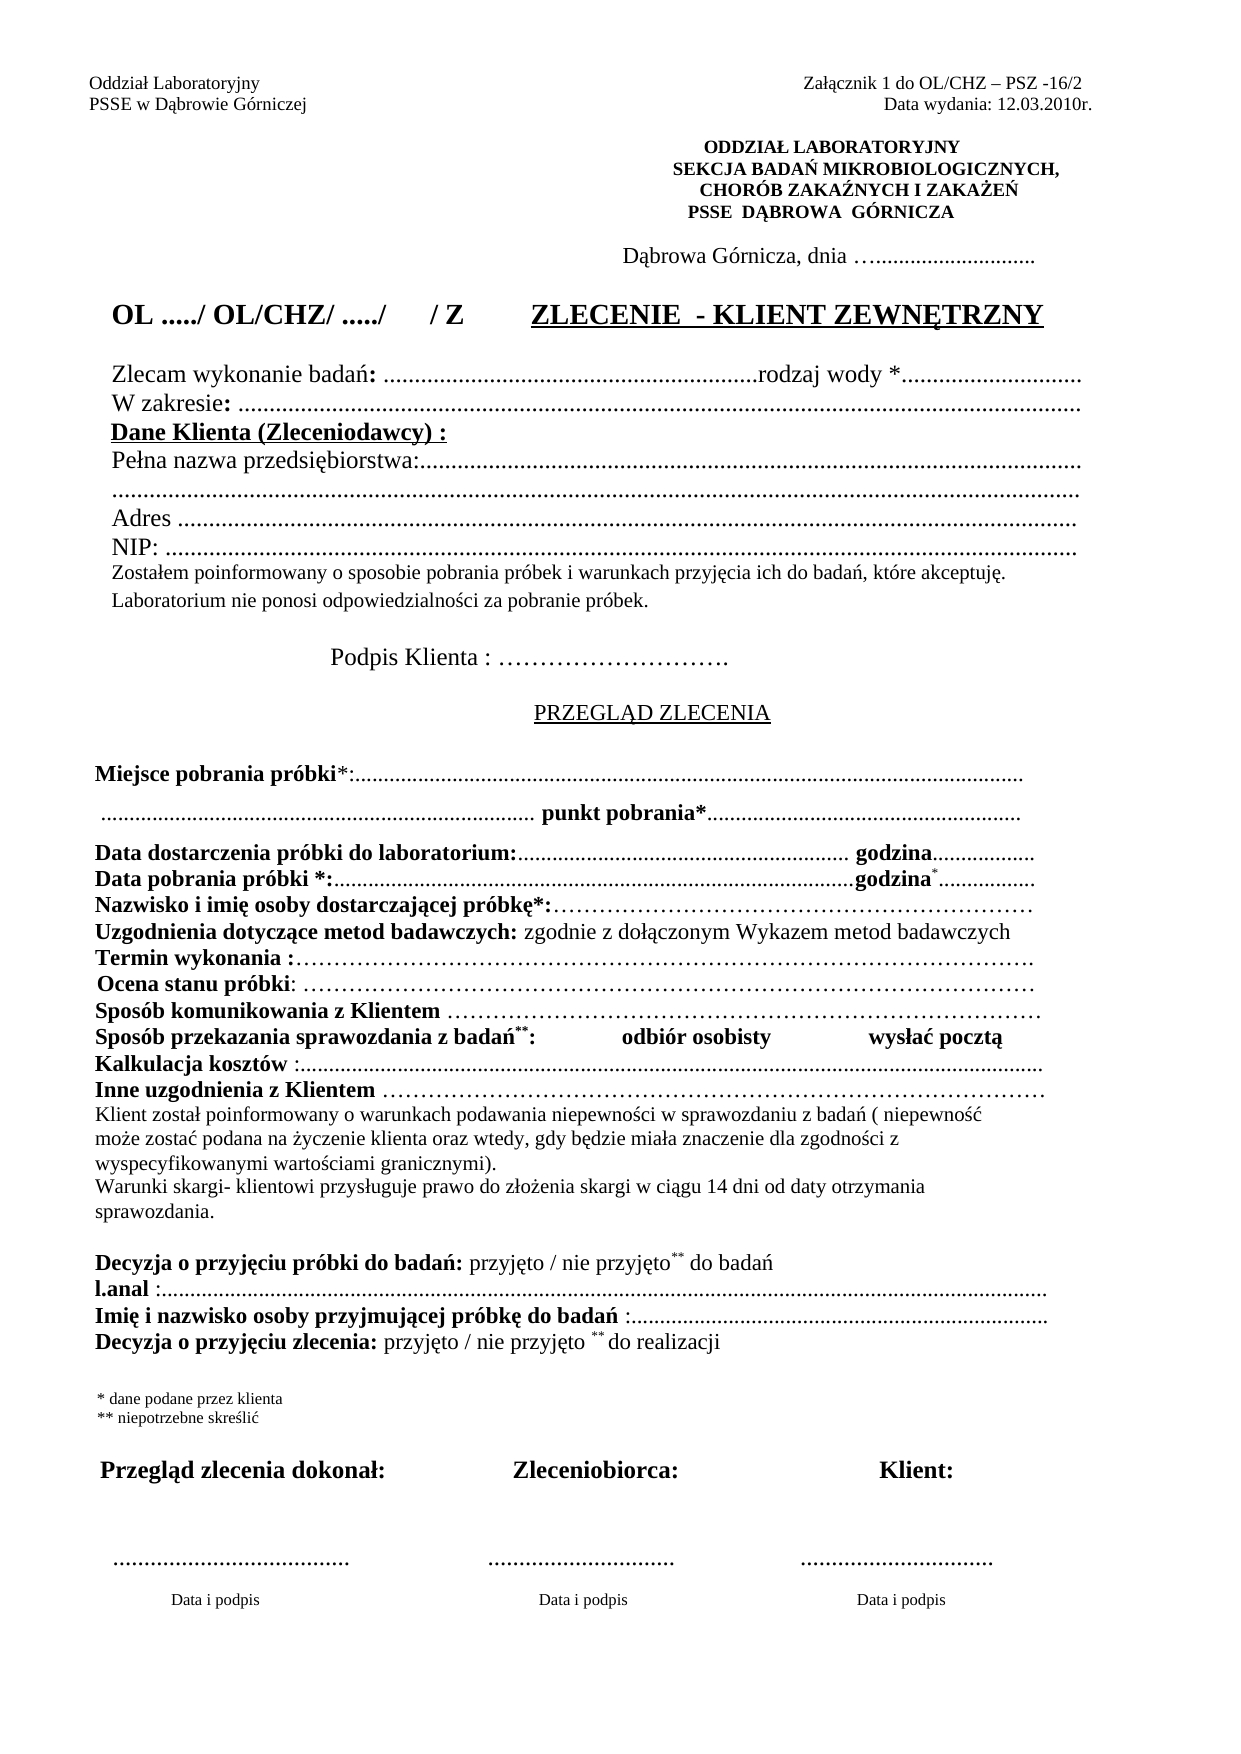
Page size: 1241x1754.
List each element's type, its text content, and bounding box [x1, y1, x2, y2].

text Ocena stanu próbki: …………………………………………………………………………………… [37, 971, 1181, 997]
text Sposób komunikowania z Klientem …………………………………………………………………… [37, 997, 1181, 1023]
text Data dostarczenia próbki do laboratorium:.......................................................... godzina.................. [37, 839, 1181, 865]
subtitle PRZEGLĄD ZLECENIA [111, 699, 1181, 726]
text PSSE DĄBROWA GÓRNICZA [37, 201, 1181, 222]
text Warunki skargi- klientowi przysługuje prawo do złożenia skargi w ciągu 14 dni od daty otrzymania sprawozdania. [37, 1174, 1181, 1223]
text ** niepotrzebne skreślić [97, 1408, 1181, 1427]
text Adres ................................................................................................................................................ [111, 503, 1181, 532]
subtitle ODDZIAŁ LABORATORYJNY [37, 136, 1181, 158]
text Oddział Laboratoryjny Załącznik 1 do OL/CHZ – PSZ -16/2 [37, 72, 1181, 93]
text * dane podane przez klienta [37, 1388, 1181, 1408]
text Data pobrania próbki *:...........................................................................................godzina*................. [37, 865, 1181, 891]
text ........................................................................................................................................................... [111, 474, 1181, 503]
text Kalkulacja kosztów :.................................................................................................................................. [37, 1049, 1181, 1076]
text Termin wykonania :……………………………………………………………………………………. [37, 944, 1181, 971]
text Dane Klienta (Zleceniodawcy) : [37, 417, 1181, 445]
text Decyzja o przyjęciu zlecenia: przyjęto / nie przyjęto ** do realizacji [37, 1328, 1181, 1354]
text l.anal :........................................................................................................................................................... [37, 1275, 1181, 1302]
text Decyzja o przyjęciu próbki do badań: przyjęto / nie przyjęto** do badań [37, 1249, 1181, 1275]
text Przegląd zlecenia dokonał: Zleceniobiorca: Klient: [37, 1456, 1181, 1484]
text Sposób przekazania sprawozdania z badań**: odbiór osobisty wysłać pocztą [37, 1023, 1181, 1049]
text Data i podpis Data i podpis Data i podpis [37, 1590, 1181, 1609]
text PSSE w Dąbrowie Górniczej Data wydania: 12.03.2010r. [37, 93, 1181, 115]
text W zakresie: ....................................................................................................................................... [111, 388, 1181, 417]
text Zlecam wykonanie badań: ............................................................rodzaj wody *............................. [111, 359, 1181, 388]
text Nazwisko i imię osoby dostarczającej próbkę*:……………………………………………………… [37, 891, 1181, 918]
subtitle OL ...../ OL/CHZ/ ...../ / Z ZLECENIE - KLIENT ZEWNĘTRZNY [111, 297, 1181, 330]
text Inne uzgodnienia z Klientem …………………………………………………………………………… [37, 1076, 1181, 1102]
text Miejsce pobrania próbki*:..................................................................................................................... [37, 760, 1181, 786]
text NIP: .................................................................................................................................................. [111, 532, 1181, 560]
text CHORÓB ZAKAŹNYCH I ZAKAŻEŃ [37, 179, 1181, 201]
text Podpis Klienta : ………………………. [111, 642, 1181, 671]
text ...................................... .............................. ............................... [37, 1542, 1181, 1571]
text Dąbrowa Górnicza, dnia …............................ [37, 242, 1181, 268]
text Pełna nazwa przedsiębiorstwa:.......................................................................................................... [111, 445, 1181, 474]
text ............................................................................ punkt pobrania*....................................................... [37, 799, 1181, 826]
text Zostałem poinformowany o sposobie pobrania próbek i warunkach przyjęcia ich do badań, które akceptuję. Laboratorium nie ponosi odpowiedzialności za pobranie próbek. [111, 560, 1181, 613]
text SEKCJA BADAŃ MIKROBIOLOGICZNYCH, [37, 158, 1181, 179]
text Klient został poinformowany o warunkach podawania niepewności w sprawozdaniu z badań ( niepewność może zostać podana na życzenie klienta oraz wtedy, gdy będzie miała znaczenie dla zgodności z wyspecyfikowanymi wartościami granicznymi). [37, 1102, 1181, 1174]
text Uzgodnienia dotyczące metod badawczych: zgodnie z dołączonym Wykazem metod badawczych [37, 918, 1181, 944]
text Imię i nazwisko osoby przyjmującej próbkę do badań :......................................................................... [37, 1302, 1181, 1328]
